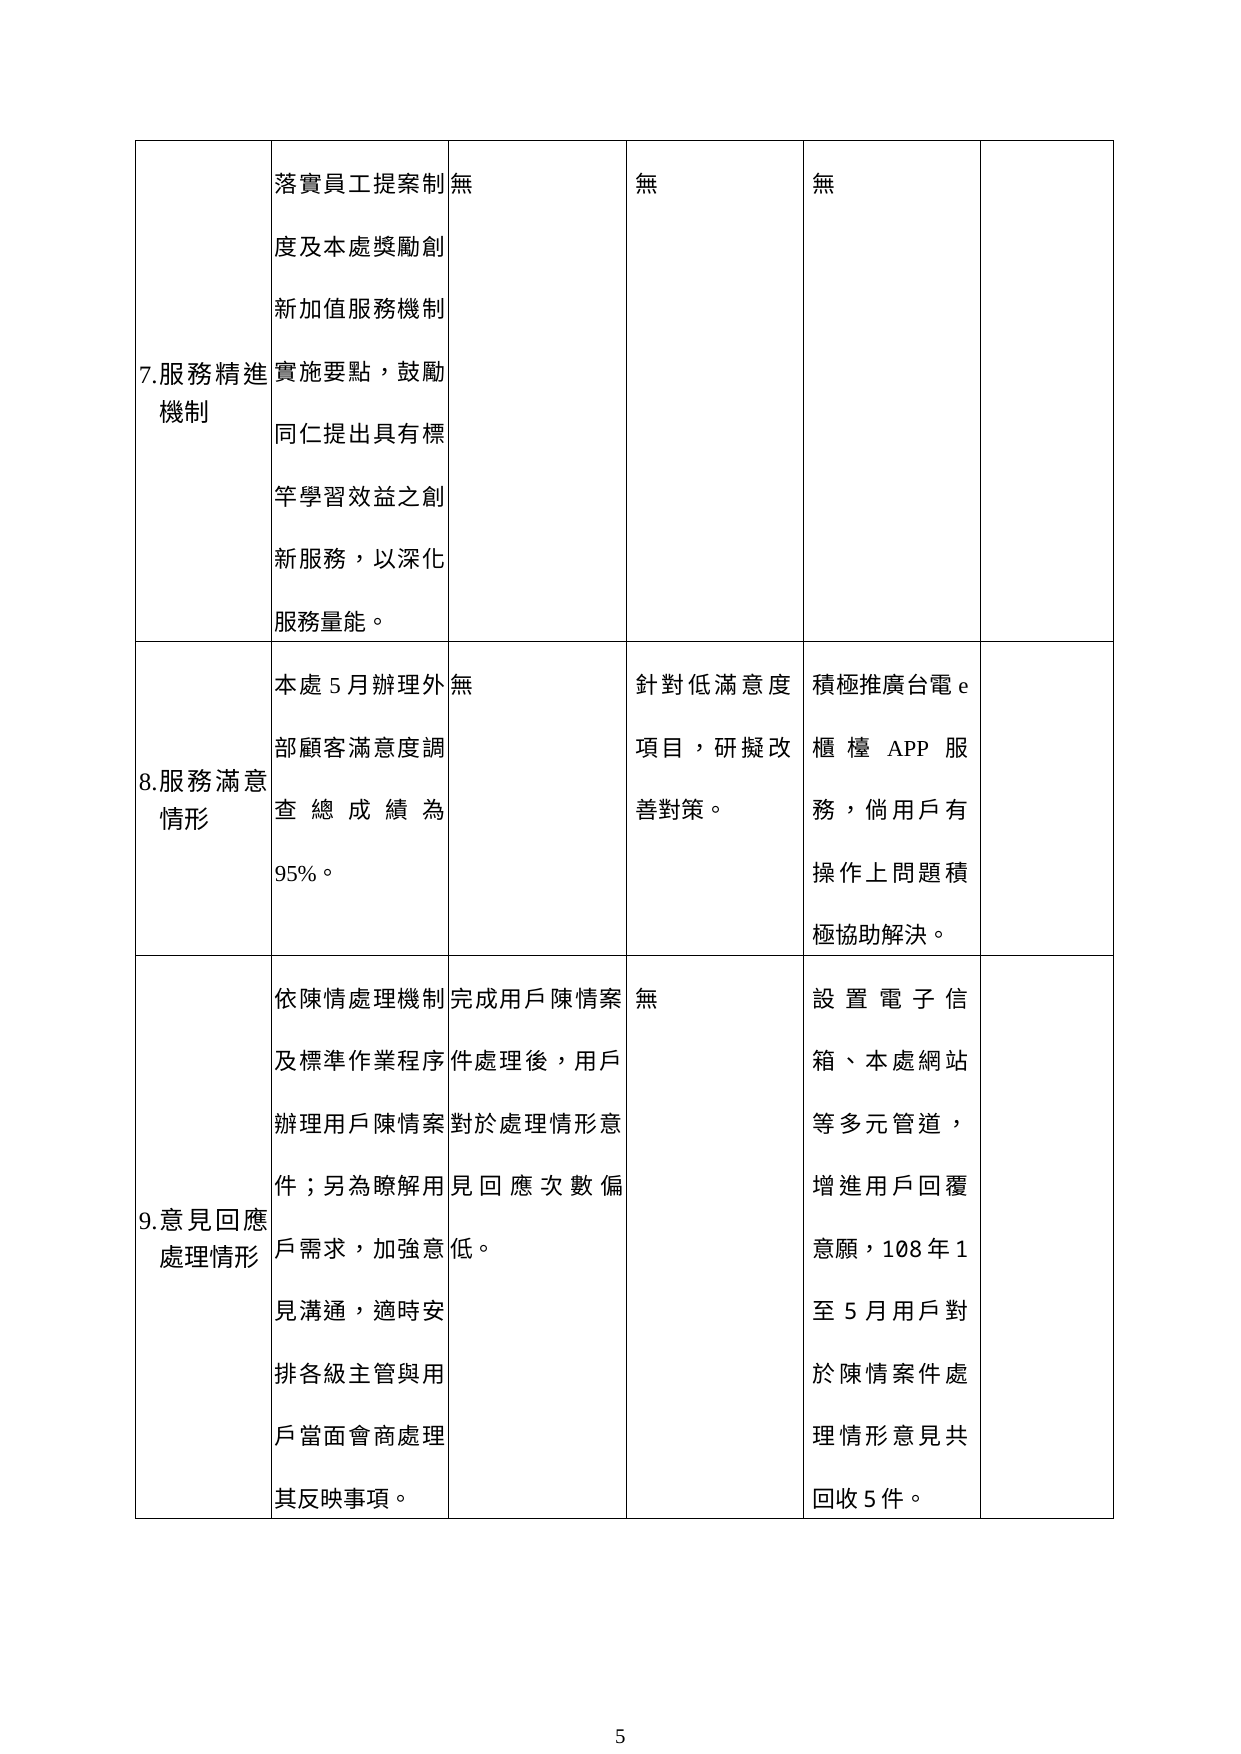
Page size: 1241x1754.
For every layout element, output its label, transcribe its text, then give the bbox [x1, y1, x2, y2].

table_cell 無 [449, 642, 626, 954]
table_cell 無 [627, 956, 803, 1518]
table_cell 積極推廣台電e櫃檯APP服務，倘用戶有操作上問題積極協助解決。 [804, 642, 980, 954]
table_cell 無 [627, 141, 803, 641]
table_cell 依陳情處理機制及標準作業程序辦理用戶陳情案件；另為瞭解用戶需求，加強意見溝通，適時安排各級主管與用戶當面會商處理其反映事項。 [272, 956, 448, 1518]
table_cell 落實員工提案制度及本處獎勵創新加值服務機制實施要點，鼓勵同仁提出具有標竿學習效益之創新服務，以深化服務量能。 [272, 141, 448, 641]
table_cell [981, 956, 1113, 1518]
table_cell 服務精進機制 [136, 141, 271, 641]
table_cell [981, 141, 1113, 641]
table_cell 服務滿意情形 [136, 642, 271, 954]
table_cell 無 [804, 141, 980, 641]
table_cell 無 [449, 141, 626, 641]
table_cell 設置電子信箱、本處網站等多元管道，增進用戶回覆意願，108年1至5月用戶對於陳情案件處理情形意見共回收5件。 [804, 956, 980, 1518]
table_cell [981, 642, 1113, 954]
table_cell 意見回應處理情形 [136, 956, 271, 1518]
table_cell 本處5月辦理外部顧客滿意度調查總成績為95%。 [272, 642, 448, 954]
table_cell 完成用戶陳情案件處理後，用戶對於處理情形意見回應次數偏低。 [449, 956, 626, 1518]
table_cell 針對低滿意度項目，研擬改善對策。 [627, 642, 803, 954]
